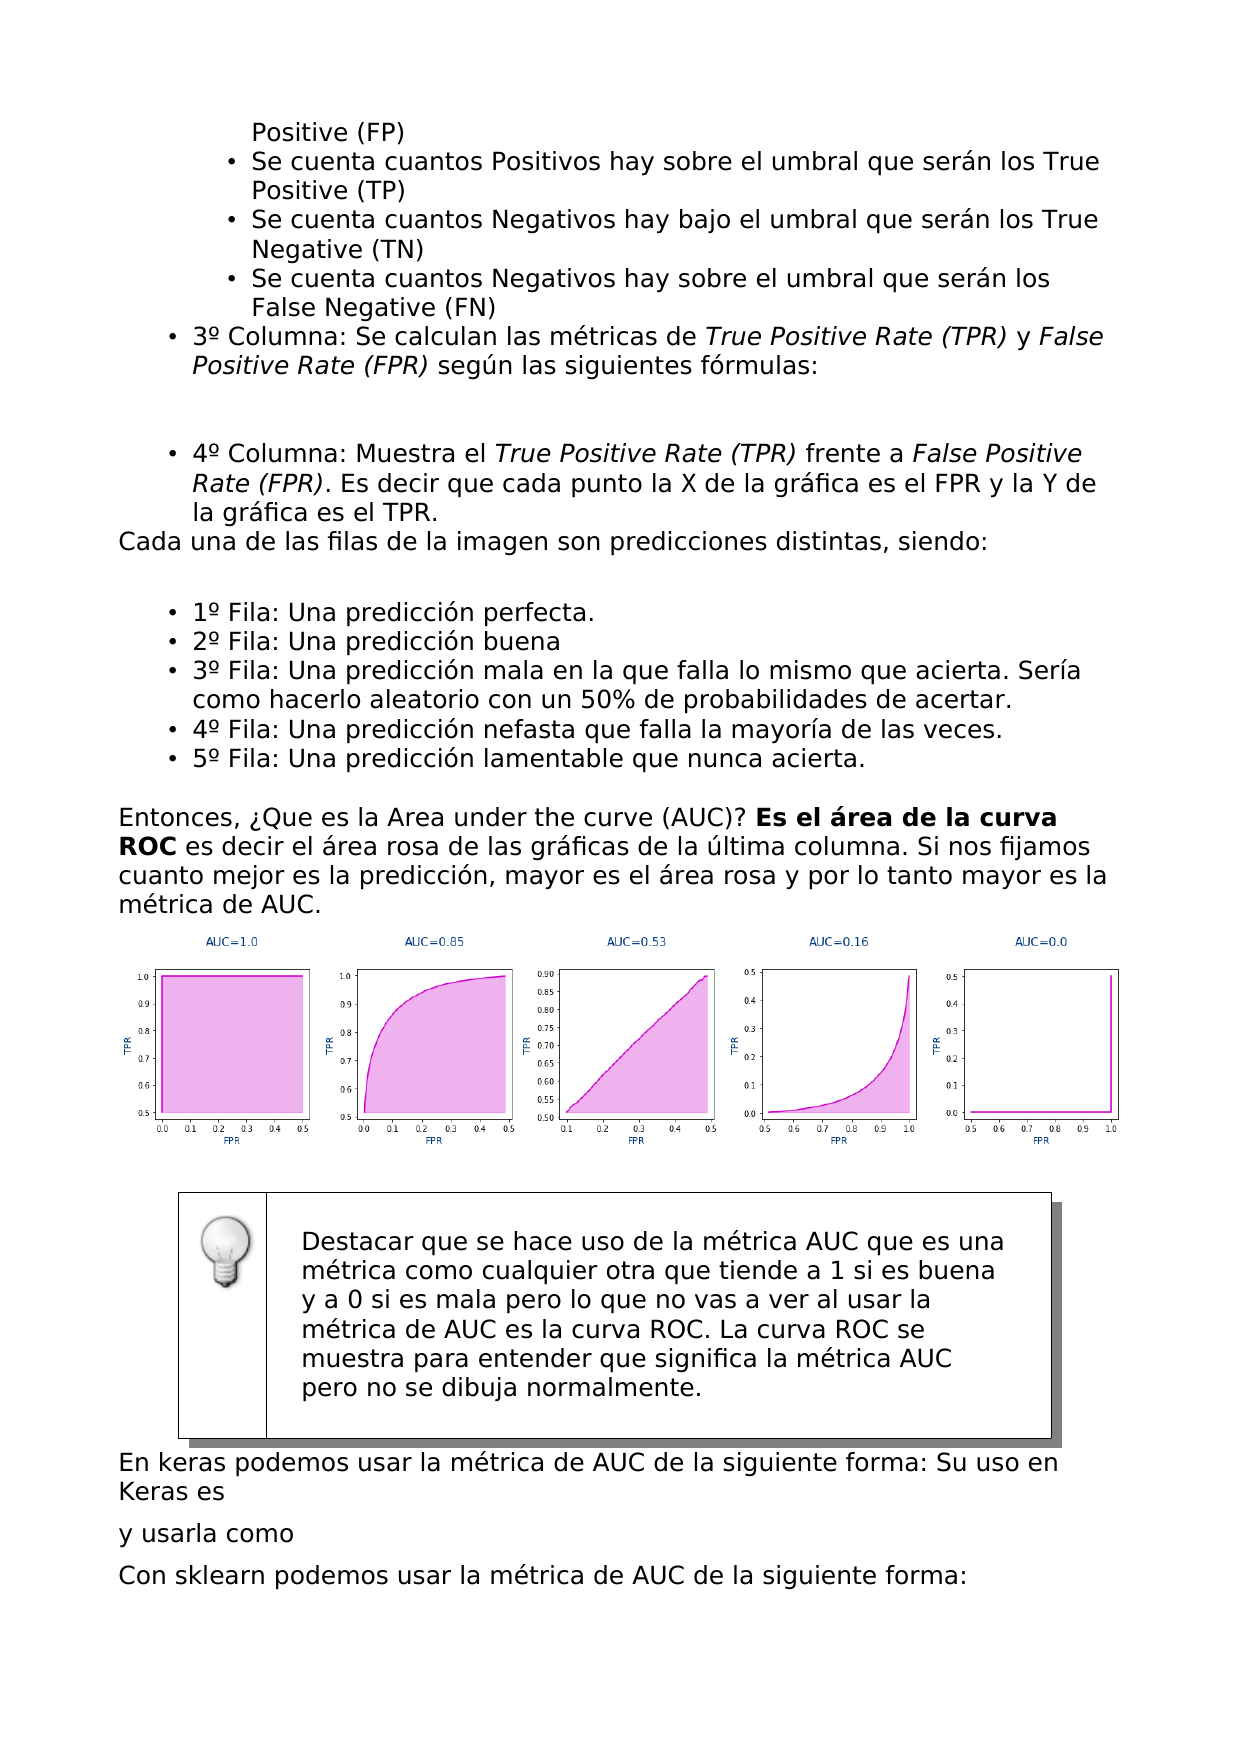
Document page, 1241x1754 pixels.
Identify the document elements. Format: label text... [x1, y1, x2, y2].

list Se cuenta cuantos Positivos hay sobre el umbral que serán los True Positive (TP) [236, 147, 1122, 206]
list Se cuenta cuantos Negativos hay bajo el umbral que serán los True Negative (TN) [236, 206, 1122, 264]
text y usarla como [118, 1519, 1122, 1548]
list Positive (FP) [236, 118, 1122, 147]
list 4º Fila: Una predicción nefasta que falla la mayoría de las veces. [177, 715, 1122, 744]
table_header Destacar que se hace uso de la métrica AUC que es una métrica como cualquier otra que tiende a 1 si es buena y a 0 si es mala pero lo que no vas a ver al usar la métrica de AUC es la curva ROC. La curva ROC se muestra para entender que significa la métrica AUC pero no se dibuja normalmente. [267, 1193, 1051, 1438]
list 3º Columna: Se calculan las métricas de True Positive Rate (TPR) y False Positive Rate (FPR) según las siguientes fórmulas: [177, 322, 1122, 381]
list 1º Fila: Una predicción perfecta. [177, 598, 1122, 627]
list 2º Fila: Una predicción buena [177, 627, 1122, 657]
text Entonces, ¿Que es la Area under the curve (AUC)? Es el área de la curva ROC es decir el área rosa de las gráficas de la última columna. Si nos fijamos cuanto mejor es la predicción, mayor es el área rosa y por lo tanto mayor es la métrica de AUC. [118, 803, 1122, 919]
text Cada una de las filas de la imagen son predicciones distintas, siendo: [118, 527, 1122, 556]
text En keras podemos usar la métrica de AUC de la siguiente forma: Su uso en Keras es [118, 1448, 1122, 1507]
text Con sklearn podemos usar la métrica de AUC de la siguiente forma: [118, 1561, 1122, 1590]
list 5º Fila: Una predicción lamentable que nunca acierta. [177, 744, 1122, 773]
picture [118, 931, 1123, 1151]
list 3º Fila: Una predicción mala en la que falla lo mismo que acierta. Sería como hacerlo aleatorio con un 50% de probabilidades de acertar. [177, 657, 1122, 715]
picture [190, 1215, 266, 1291]
list 4º Columna: Muestra el True Positive Rate (TPR) frente a False Positive Rate (FPR). Es decir que cada punto la X de la gráfica es el FPR y la Y de la gráfica es el TPR. [177, 439, 1122, 527]
list Se cuenta cuantos Negativos hay sobre el umbral que serán los False Negative (FN) [236, 264, 1122, 322]
table_header [179, 1193, 266, 1438]
